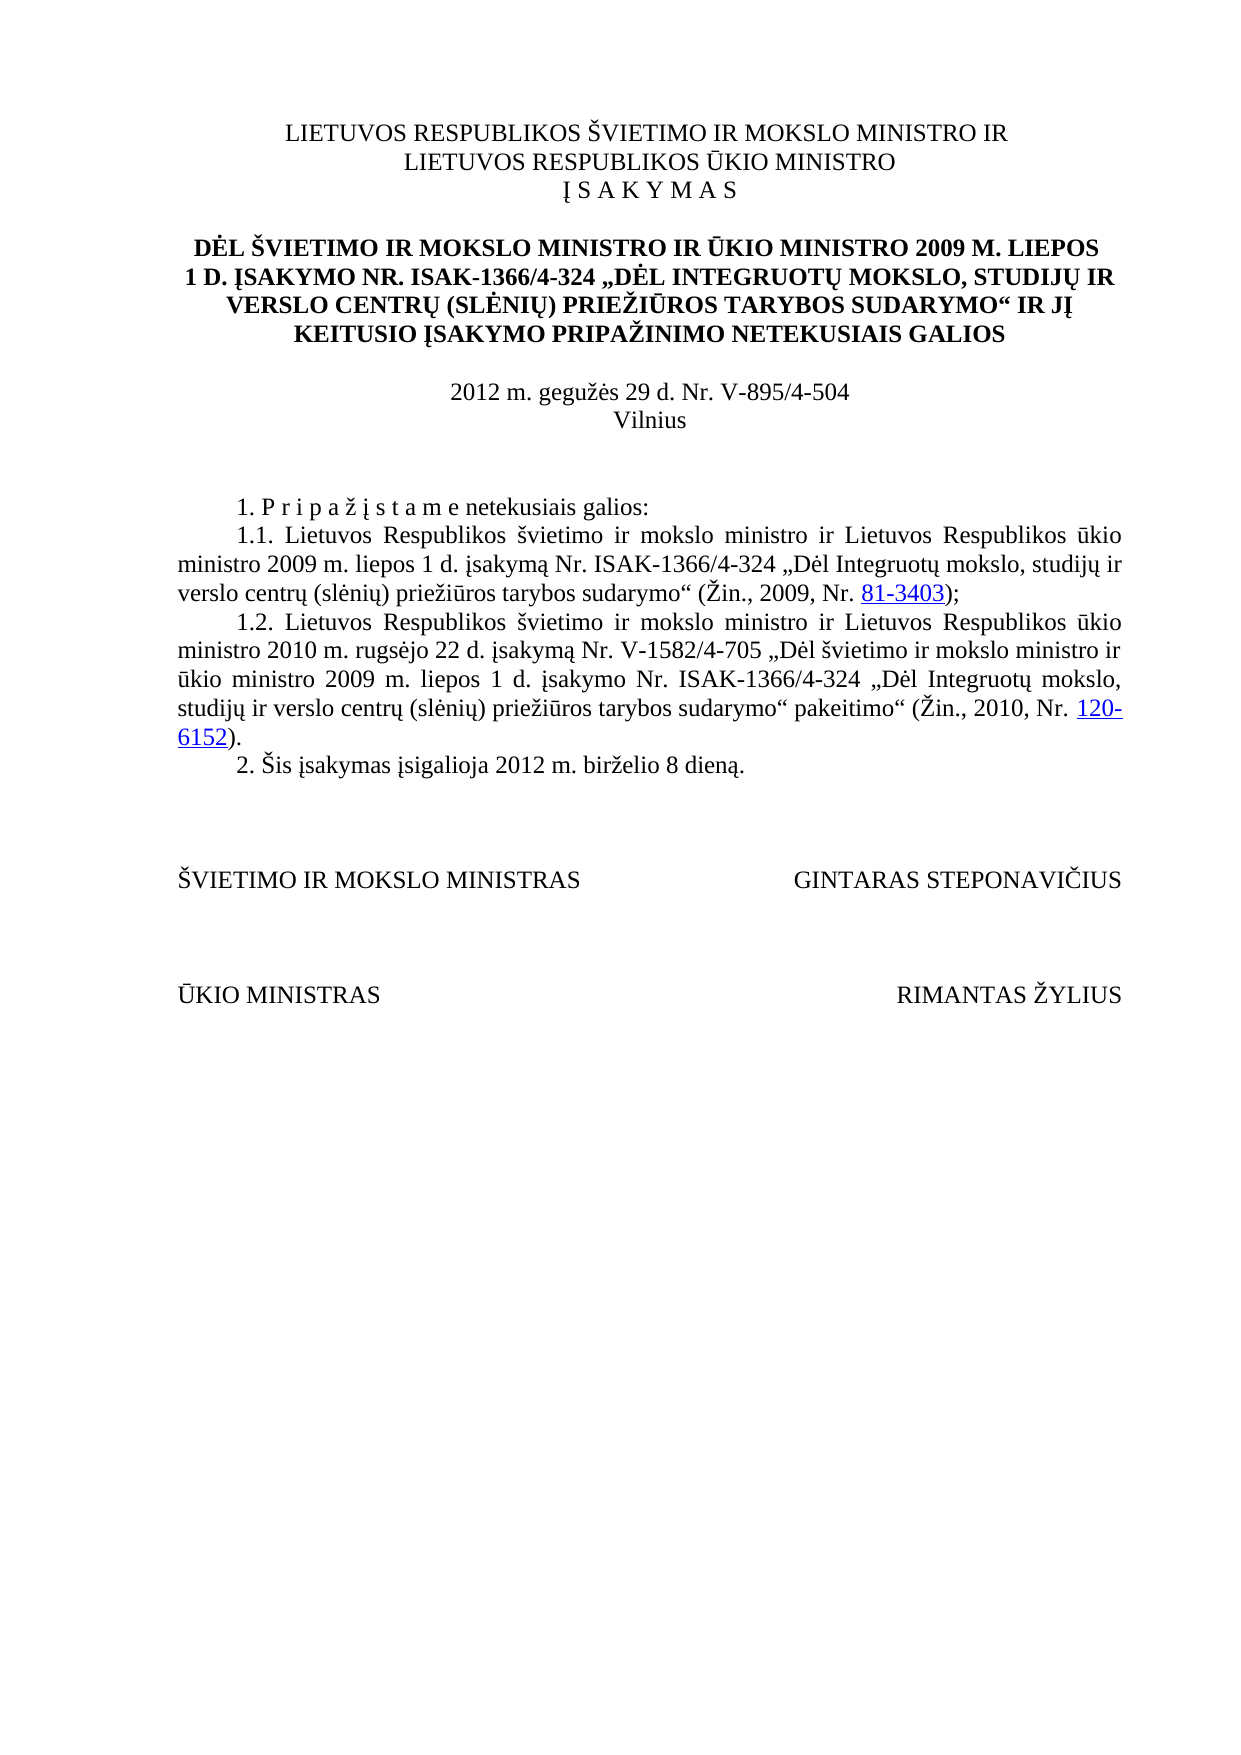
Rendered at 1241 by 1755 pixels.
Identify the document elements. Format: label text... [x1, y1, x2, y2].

text LIETUVOS RESPUBLIKOS ŠVIETIMO IR MOKSLO MINISTRO IR [177, 118, 1122, 147]
text Ūkio ministras Rimantas Žylius [177, 981, 1122, 1009]
text 1.2. Lietuvos Respublikos švietimo ir mokslo ministro ir Lietuvos Respublikos ūkio ministro 2010 m. rugsėjo 22 d. įsakymą Nr. V-1582/4-705 „Dėl švietimo ir mokslo ministro ir ūkio ministro 2009 m. liepos 1 d. įsakymo Nr. ISAK-1366/4-324 „Dėl Integruotų mokslo, studijų ir verslo centrų (slėnių) priežiūros tarybos sudarymo“ pakeitimo“ (Žin., 2010, Nr. 120-6152). [177, 607, 1122, 751]
text 1. P r i p a ž į s t a m e netekusiais galios: [177, 492, 1122, 521]
text 2012 m. gegužės 29 d. Nr. V-895/4-504 [177, 377, 1122, 406]
text Į S A K Y M A S [177, 176, 1122, 204]
text Vilnius [177, 406, 1122, 434]
text 2. Šis įsakymas įsigalioja 2012 m. birželio 8 dieną. [177, 751, 1122, 779]
text 1.1. Lietuvos Respublikos švietimo ir mokslo ministro ir Lietuvos Respublikos ūkio ministro 2009 m. liepos 1 d. įsakymą Nr. ISAK-1366/4-324 „Dėl Integruotų mokslo, studijų ir verslo centrų (slėnių) priežiūros tarybos sudarymo“ (Žin., 2009, Nr. 81-3403); [177, 521, 1122, 607]
text Švietimo ir mokslo ministras Gintaras Steponavičius [177, 866, 1122, 894]
text DĖL ŠVIETIMO IR MOKSLO MINISTRO IR ŪKIO MINISTRO 2009 M. LIEPOS 1 D. ĮSAKYMO Nr. ISAK-1366/4-324 „DĖL INTEGRUOTŲ MOKSLO, STUDIJŲ IR VERSLO CENTRŲ (SLĖNIŲ) PRIEŽIŪROS TARYBOS SUDARYMO“ IR JĮ KEITUSIO ĮSAKYMO PRIPAŽINIMO NETEKUSIAIS GALIOS [177, 233, 1122, 348]
text LIETUVOS RESPUBLIKOS ŪKIO MINISTRO [177, 147, 1122, 176]
